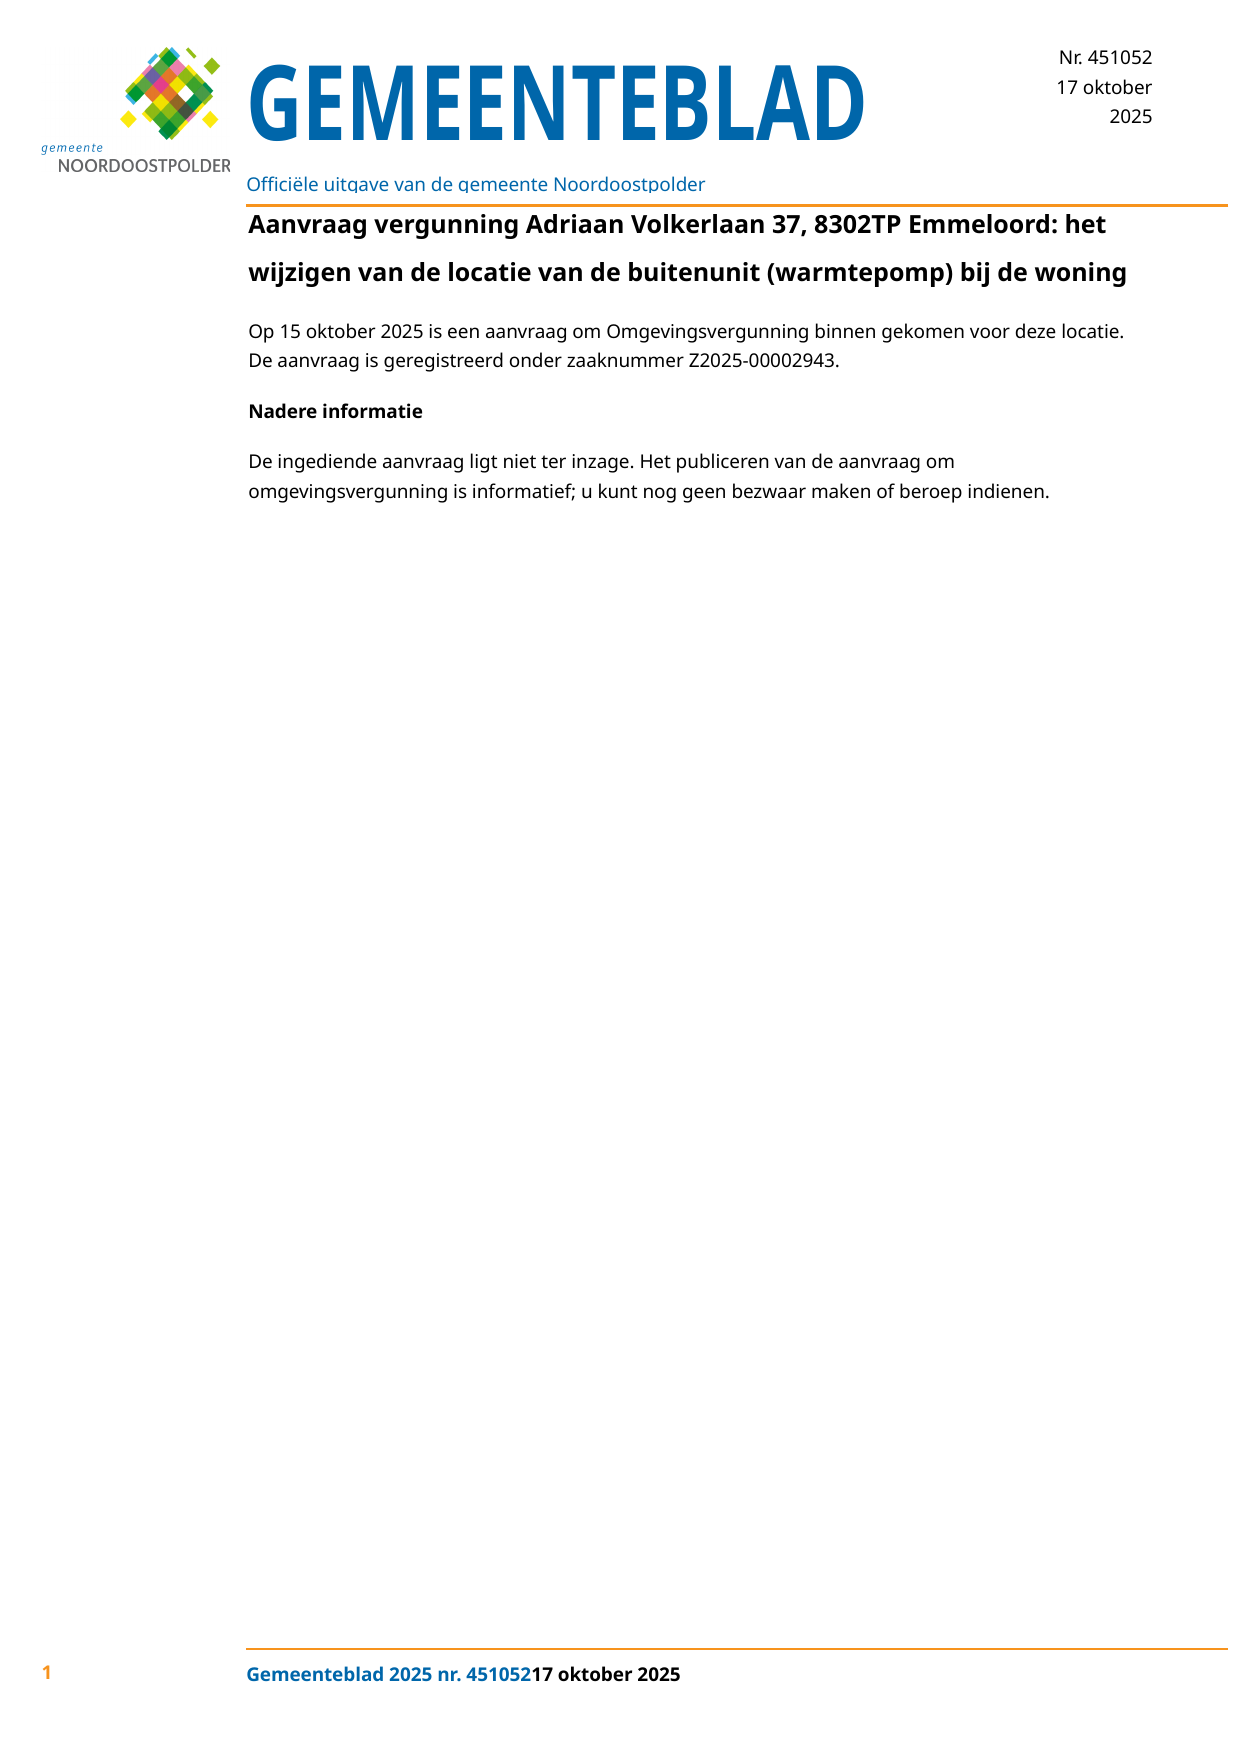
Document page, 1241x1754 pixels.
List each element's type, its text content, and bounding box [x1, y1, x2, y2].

text Nadere informatie [248, 398, 1152, 424]
picture [41, 47, 231, 172]
text De ingediende aanvraag ligt niet ter inzage. Het publiceren van de aanvraag om omgevingsvergunning is informatief; u kunt nog geen bezwaar maken of beroep indienen. [248, 448, 1152, 504]
text Aanvraag vergunning Adriaan Volkerlaan 37, 8302TP Emmeloord: het wijzigen van de locatie van de buitenunit (warmtepomp) bij de woning [248, 207, 1152, 288]
text Op 15 oktober 2025 is een aanvraag om Omgevingsvergunning binnen gekomen voor deze locatie. De aanvraag is geregistreerd onder zaaknummer Z2025-00002943. [248, 318, 1152, 373]
